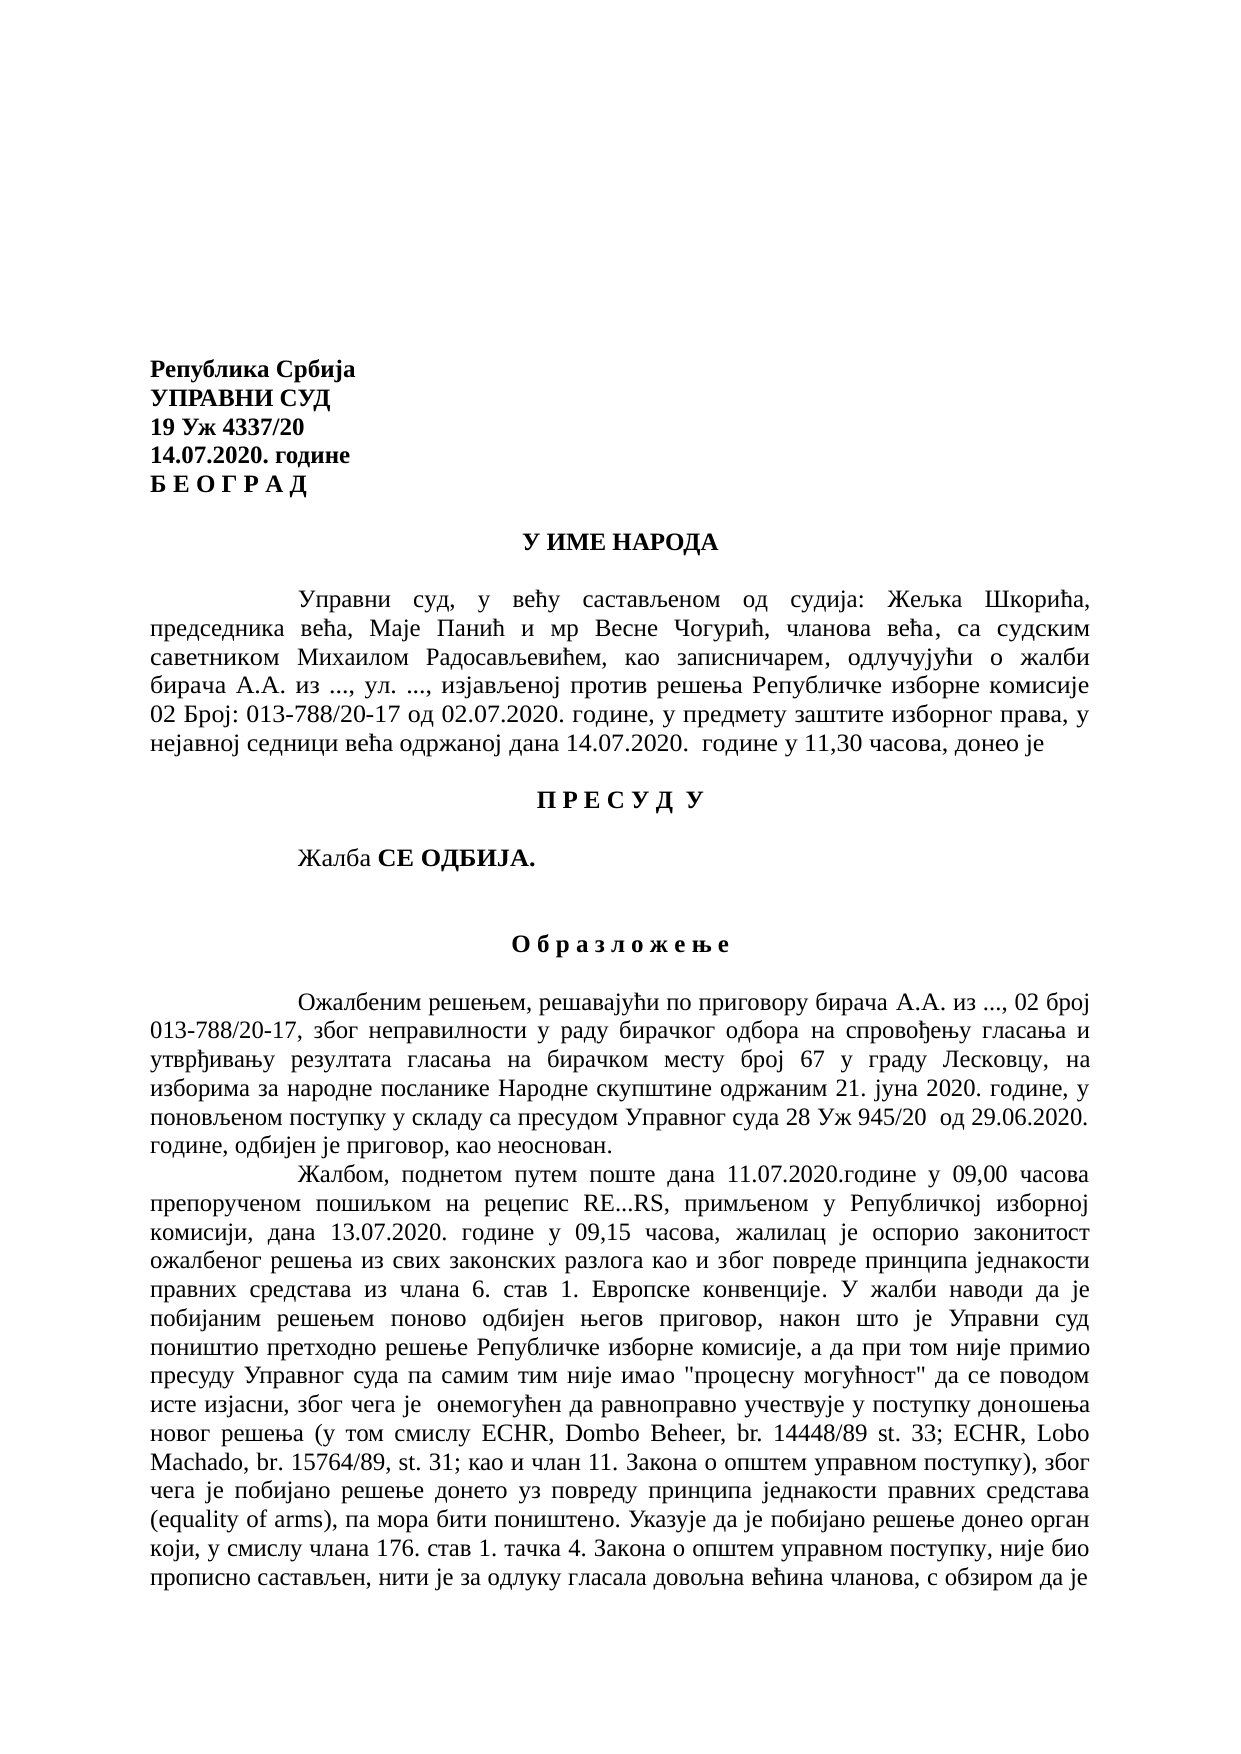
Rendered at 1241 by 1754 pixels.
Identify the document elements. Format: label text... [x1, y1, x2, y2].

text О б р а з л о ж е њ е [150, 929, 1090, 958]
text Б Е О Г Р А Д [150, 469, 1090, 498]
text Ожалбеним решењем, решавајући по приговору бирача А.А. из ..., 02 број 013-788/20-17, због неправилности у раду бирачког одбора на спровођењу гласања и утврђивању резултата гласања на бирачком месту број 67 у граду Лесковцу, на изборима за народне посланике Народне скупштине одржаним 21. јуна 2020. године, у поновљеном поступку у складу са пресудом Управног суда 28 Уж 945/20 од 29.06.2020. године, одбијен је приговор, као неоснован. [150, 987, 1090, 1159]
text У ИМЕ НАРОДА [150, 527, 1090, 555]
text Жалба СЕ ОДБИЈА. [150, 843, 1090, 872]
text Република Србија [150, 148, 1090, 383]
text Жалбом, поднетом путем поште дана 11.07.2020.године у 09,00 часова препорученом пошиљком на рецепис RE...RS, примљеном у Републичкој изборној комисији, дана 13.07.2020. године у 09,15 часова, жалилац је оспорио законитост ожалбеног решења из свих законских разлога као и због повреде принципа једнакости правних средстава из члана 6. став 1. Европске конвенције. У жалби наводи да је побијаним решењем поново одбијен његов приговор, након што је Управни суд поништио претходно решење Републичке изборне комисије, а да при том није примио пресуду Управног суда па самим тим није имао "процесну могућност" да се поводом исте изјасни, због чега је онемогућен да равноправно учествује у поступку доношења новог решења (у том смислу ECHR, Dombo Beheer, br. 14448/89 st. 33; ECHR, Lobo Machado, br. 15764/89, st. 31; као и члан 11. Закона о општем управном поступку), због чега је побијано решење донето уз повреду принципа једнакости правних средстава (equality of arms), па мора бити поништено. Указује да је побијано решење донео орган који, у смислу члана 176. став 1. тачка 4. Закона о општем управном поступку, није био прописно састављен, нити је за одлуку гласала довољна већина чланова, с обзиром да је [150, 1159, 1090, 1590]
text УПРАВНИ СУД [150, 383, 1090, 412]
text 19 Уж 4337/20 [150, 412, 1090, 440]
text Управни суд, у већу састављеном од судија: Жељка Шкорића, председника већа, Маје Панић и мр Весне Чогурић, чланова већа, са судским саветником Михаилом Радосављевићем, као записничарем, одлучујући о жалби бирача А.А. из ..., ул. ..., изјављеној против решења Републичке изборне комисије 02 Број: 013-788/20-17 од 02.07.2020. године, у предмету заштите изборног права, у нејавној седници већа одржаној дана 14.07.2020. године у 11,30 часова, донео је [150, 584, 1090, 757]
text П Р Е С У Д У [150, 785, 1090, 814]
text 14.07.2020. године [150, 440, 1090, 469]
